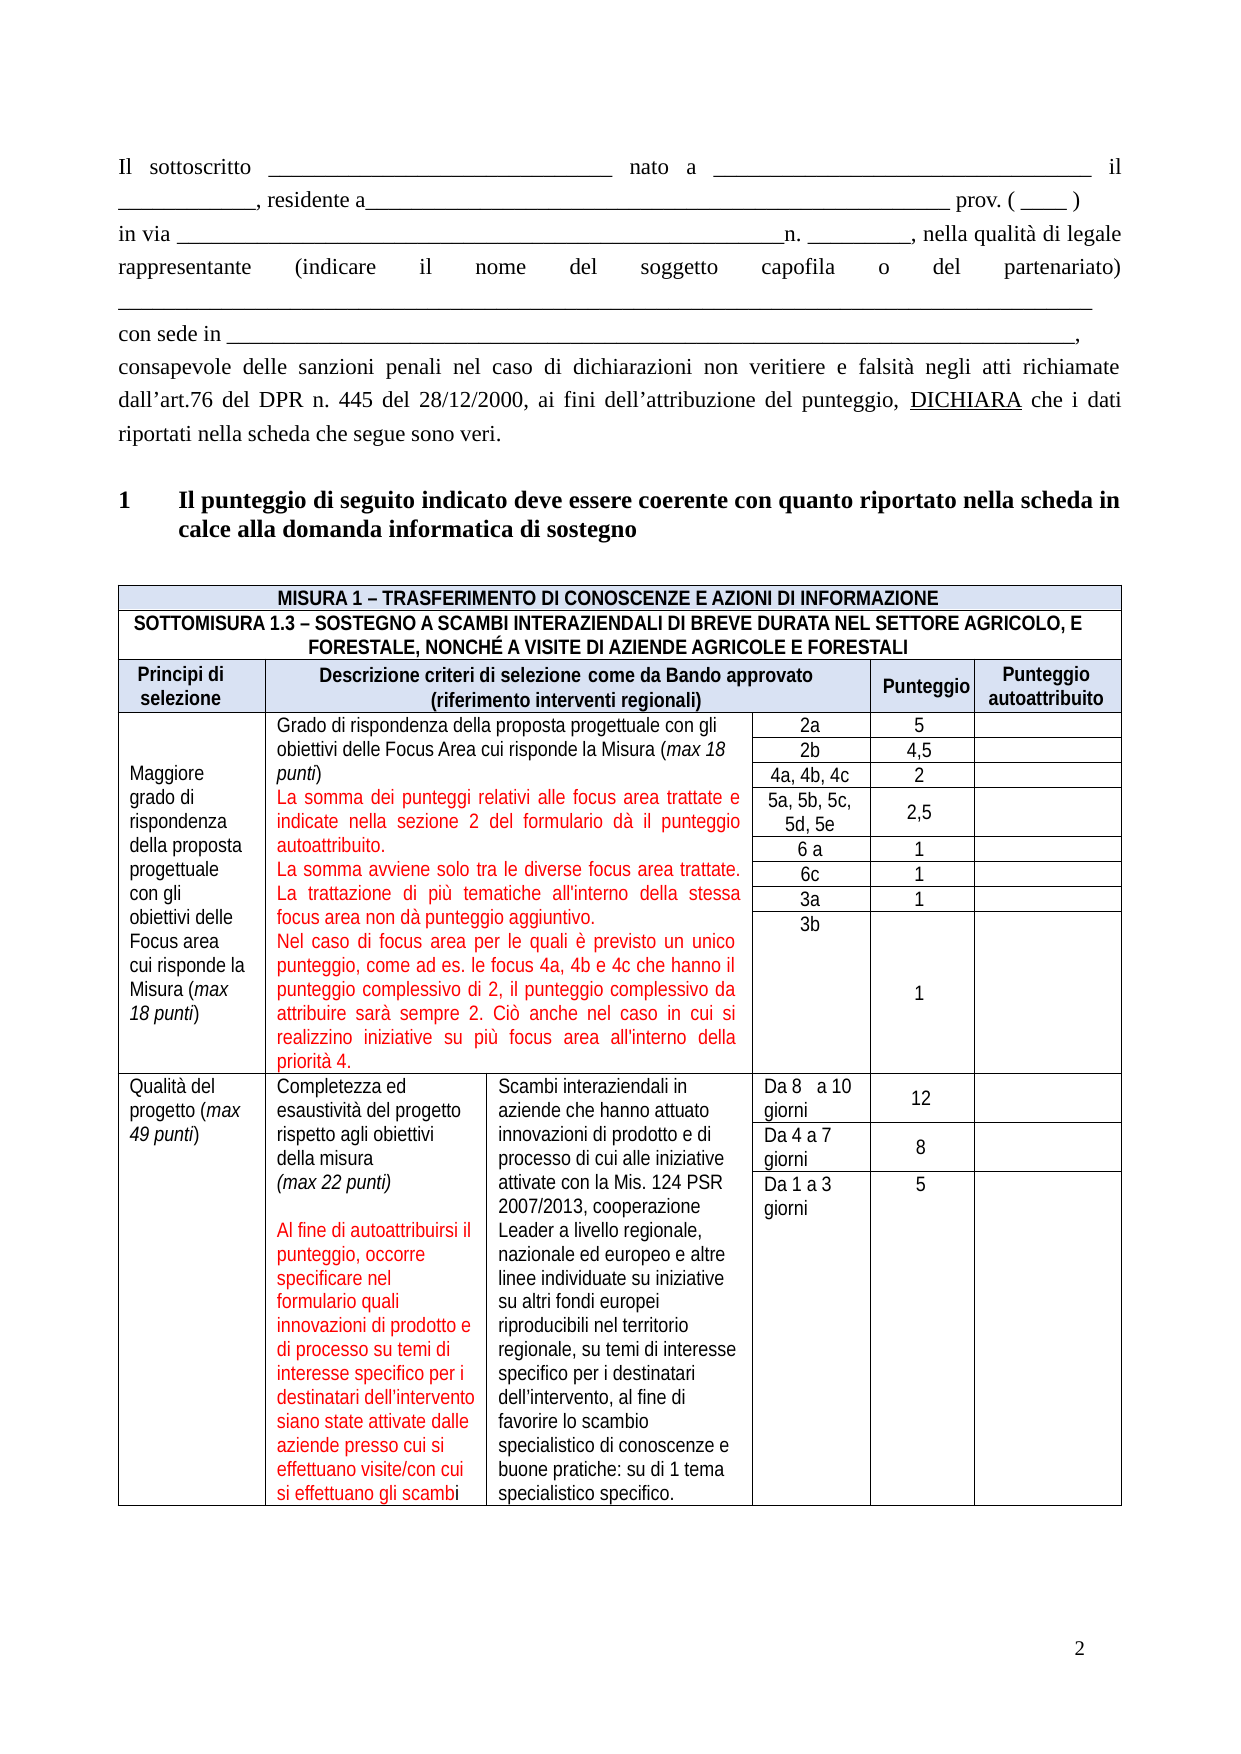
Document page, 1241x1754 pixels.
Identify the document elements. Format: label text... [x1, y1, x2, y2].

table_cell 1 [871, 862, 974, 886]
table_cell 1 [871, 837, 974, 861]
table_cell 2 [871, 763, 974, 787]
table_cell Da 4 a 7 giorni [753, 1123, 870, 1171]
table_cell 4a, 4b, 4c [753, 763, 870, 787]
table_cell Punteggio autoattribuito [975, 660, 1121, 712]
subtitle Il punteggio di seguito indicato deve essere coerente con quanto riportato nella scheda in calce alla domanda informatica di sostegno [118, 485, 1122, 543]
table_cell [975, 912, 1121, 1073]
table_cell Descrizione criteri di selezione come da Bando approvato (riferimento interventi regionali) [266, 660, 870, 712]
table_cell 2b [753, 738, 870, 762]
table_cell Completezza ed esaustività del progetto rispetto agli obiettivi della misura (max 22 punti) Al fine di autoattribuirsi il punteggio, occorre specificare nel formulario quali innovazioni di prodotto e di processo su temi di interesse specifico per i destinatari dell’intervento siano state attivate dalle aziende presso cui si effettuano visite/con cui si effettuano gli scambi [266, 1074, 486, 1505]
table_cell Grado di rispondenza della proposta progettuale con gli obiettivi delle Focus Area cui risponde la Misura (max 18 punti) La somma dei punteggi relativi alle focus area trattate e indicate nella sezione 2 del formulario dà il punteggio autoattribuito. La somma avviene solo tra le diverse focus area trattate. La trattazione di più tematiche all'interno della stessa focus area non dà punteggio aggiuntivo. Nel caso di focus area per le quali è previsto un unico punteggio, come ad es. le focus 4a, 4b e 4c che hanno il punteggio complessivo di 2, il punteggio complessivo da attribuire sarà sempre 2. Ciò anche nel caso in cui si realizzino iniziative su più focus area all'interno della priorità 4. [266, 713, 752, 1073]
table_cell 2,5 [871, 788, 974, 836]
table_cell 3a [753, 887, 870, 911]
table_cell 8 [871, 1123, 974, 1171]
table_cell 5 [871, 713, 974, 737]
table_cell 1 [871, 887, 974, 911]
table_cell 12 [871, 1074, 974, 1122]
table_cell Punteggio [871, 660, 974, 712]
table_cell 1 [871, 912, 974, 1073]
table_cell [975, 713, 1121, 737]
table_cell [975, 763, 1121, 787]
table_cell 6c [753, 862, 870, 886]
table_cell Da 8 a 10 giorni [753, 1074, 870, 1122]
table_cell 5 [871, 1172, 974, 1505]
table_cell Qualità del progetto (max 49 punti) [119, 1074, 265, 1505]
table_cell Principi di selezione [119, 660, 265, 712]
table_cell [975, 1172, 1121, 1505]
text consapevole delle sanzioni penali nel caso di dichiarazioni non veritiere e falsità negli atti richiamate dall’art.76 del DPR n. 445 del 28/12/2000, ai fini dell’attribuzione del punteggio, DICHIARA che i dati riportati nella scheda che segue sono veri. [118, 348, 1122, 448]
table_cell SOTTOMISURA 1.3 – SOSTEGNO A SCAMBI INTERAZIENDALI DI BREVE DURATA NEL SETTORE AGRICOLO, E FORESTALE, NONCHÉ A VISITE DI AZIENDE AGRICOLE E FORESTALI [119, 611, 1121, 658]
table_cell Scambi interaziendali in aziende che hanno attuato innovazioni di prodotto e di processo di cui alle iniziative attivate con la Mis. 124 PSR 2007/2013, cooperazione Leader a livello regionale, nazionale ed europeo e altre linee individuate su iniziative su altri fondi europei riproducibili nel territorio regionale, su temi di interesse specifico per i destinatari dell’intervento, al fine di favorire lo scambio specialistico di conoscenze e buone pratiche: su di 1 tema specialistico specifico. [487, 1074, 752, 1505]
table_cell 2a [753, 713, 870, 737]
table_cell [975, 887, 1121, 911]
table_cell 5a, 5b, 5c, 5d, 5e [753, 788, 870, 836]
table_cell [975, 862, 1121, 886]
table_cell 3b [753, 912, 870, 1073]
table_cell [975, 738, 1121, 762]
table_header MISURA 1 – TRASFERIMENTO DI CONOSCENZE E AZIONI DI INFORMAZIONE [119, 586, 1121, 609]
table_cell 4,5 [871, 738, 974, 762]
table_cell [975, 1123, 1121, 1171]
text Il sottoscritto ______________________________ nato a _________________________________ il ____________, residente a___________________________________________________ prov. ( ____ ) [118, 148, 1122, 214]
text in via _____________________________________________________n. _________, nella qualità di legale rappresentante (indicare il nome del soggetto capofila o del partenariato) _____________________________________________________________________________________ con sede in __________________________________________________________________________, [118, 214, 1122, 348]
table_cell [975, 788, 1121, 836]
table_cell Da 1 a 3 giorni [753, 1172, 870, 1505]
table_cell [975, 837, 1121, 861]
table_cell 6 a [753, 837, 870, 861]
table_cell [975, 1074, 1121, 1122]
table_cell Maggiore grado di rispondenza della proposta progettuale con gli obiettivi delle Focus area cui risponde la Misura (max 18 punti) [119, 713, 265, 1073]
